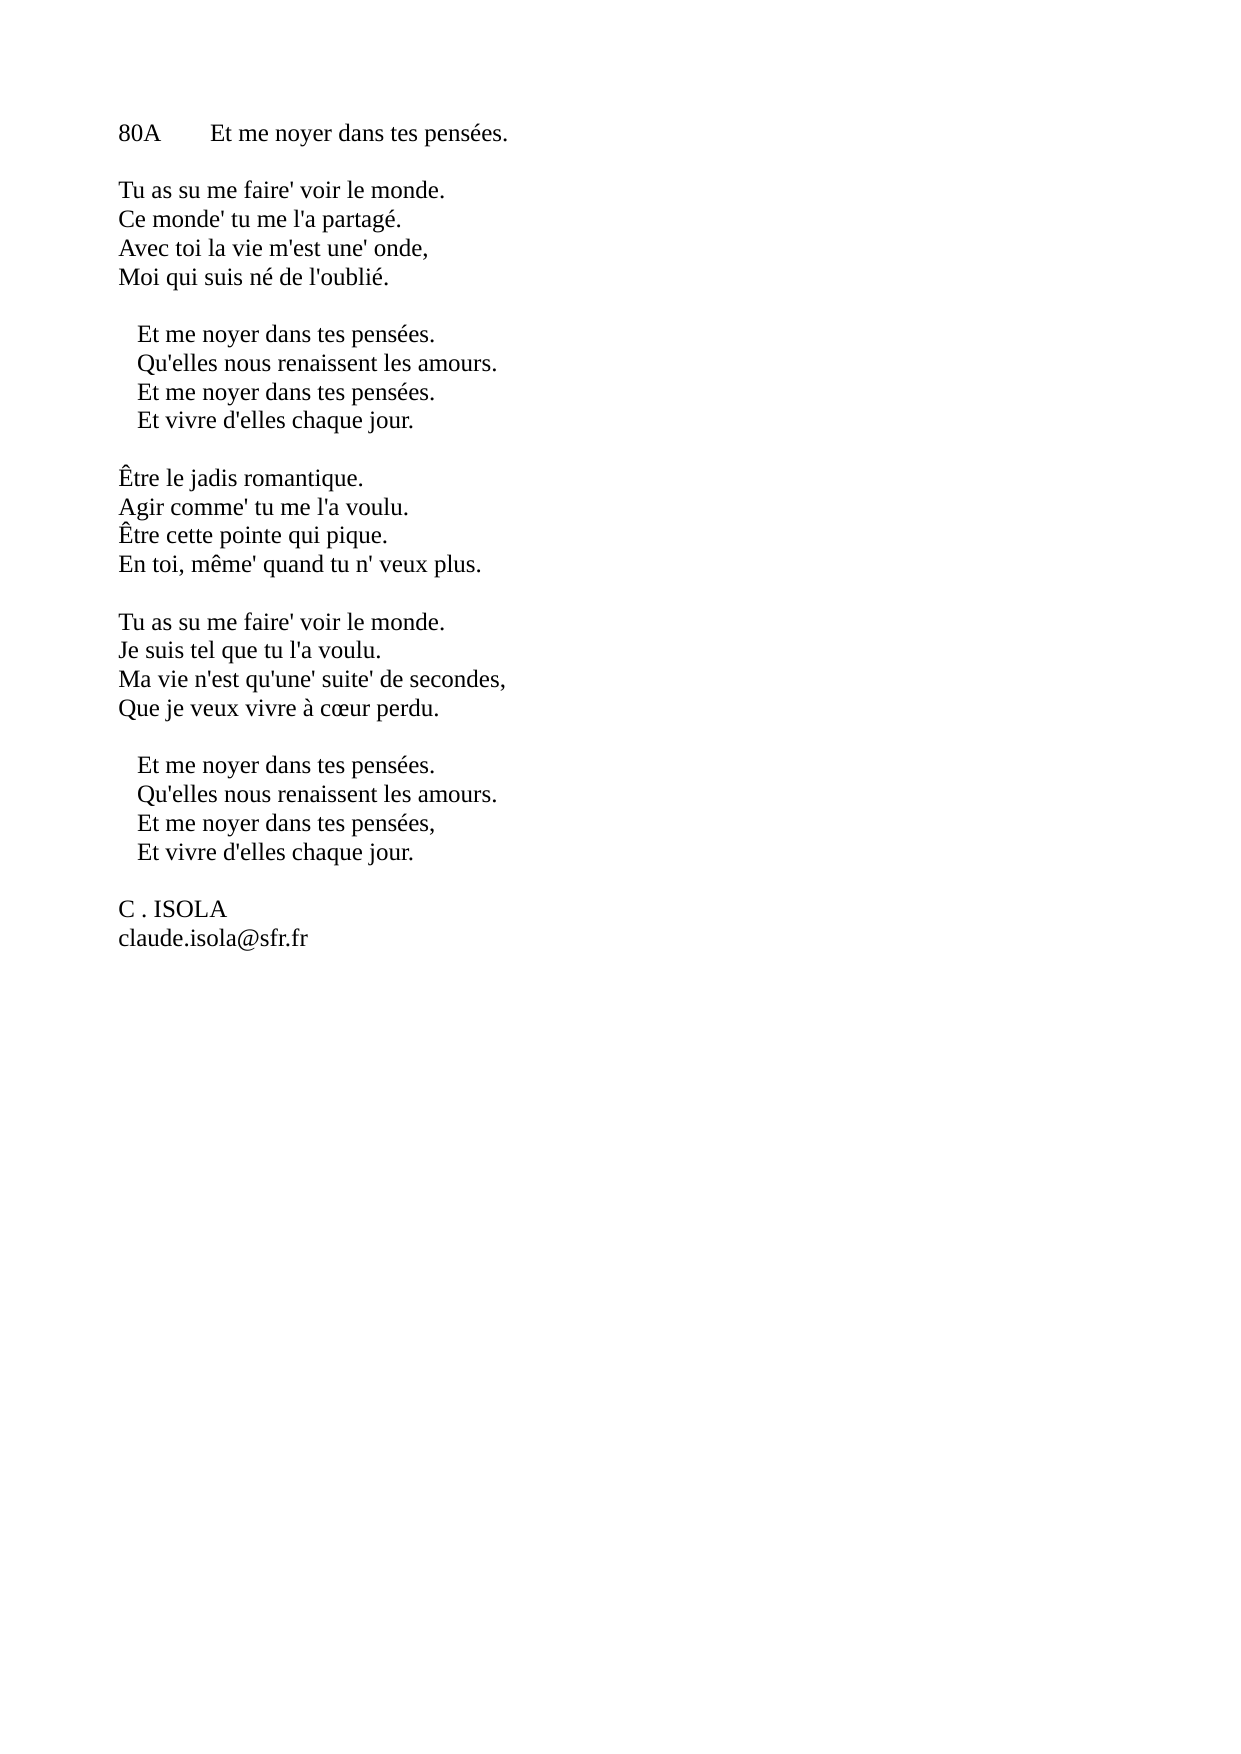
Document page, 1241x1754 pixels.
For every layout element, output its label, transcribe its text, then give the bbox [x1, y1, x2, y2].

text Je suis tel que tu l'a voulu. [118, 636, 1122, 664]
text Et me noyer dans tes pensées. [118, 751, 1122, 779]
text Avec toi la vie m'est une' onde, [118, 233, 1122, 262]
text Moi qui suis né de l'oublié. [118, 262, 1122, 291]
text 80A Et me noyer dans tes pensées. [118, 118, 1122, 147]
text claude.isola@sfr.fr [118, 923, 1122, 952]
text Que je veux vivre à cœur perdu. [118, 693, 1122, 722]
text Ce monde' tu me l'a partagé. [118, 204, 1122, 233]
text En toi, même' quand tu n' veux plus. [118, 549, 1122, 578]
text Agir comme' tu me l'a voulu. [118, 492, 1122, 521]
text Qu'elles nous renaissent les amours. [118, 348, 1122, 377]
text Être le jadis romantique. [118, 463, 1122, 492]
text Et vivre d'elles chaque jour. [118, 837, 1122, 866]
text Ma vie n'est qu'une' suite' de secondes, [118, 664, 1122, 693]
text Et me noyer dans tes pensées. [118, 319, 1122, 348]
text C . ISOLA [118, 894, 1122, 923]
text Qu'elles nous renaissent les amours. [118, 779, 1122, 808]
text Tu as su me faire' voir le monde. [118, 176, 1122, 204]
text Être cette pointe qui pique. [118, 521, 1122, 549]
text Et me noyer dans tes pensées. [118, 377, 1122, 406]
text Et vivre d'elles chaque jour. [118, 406, 1122, 434]
text Et me noyer dans tes pensées, [118, 808, 1122, 837]
text Tu as su me faire' voir le monde. [118, 607, 1122, 636]
